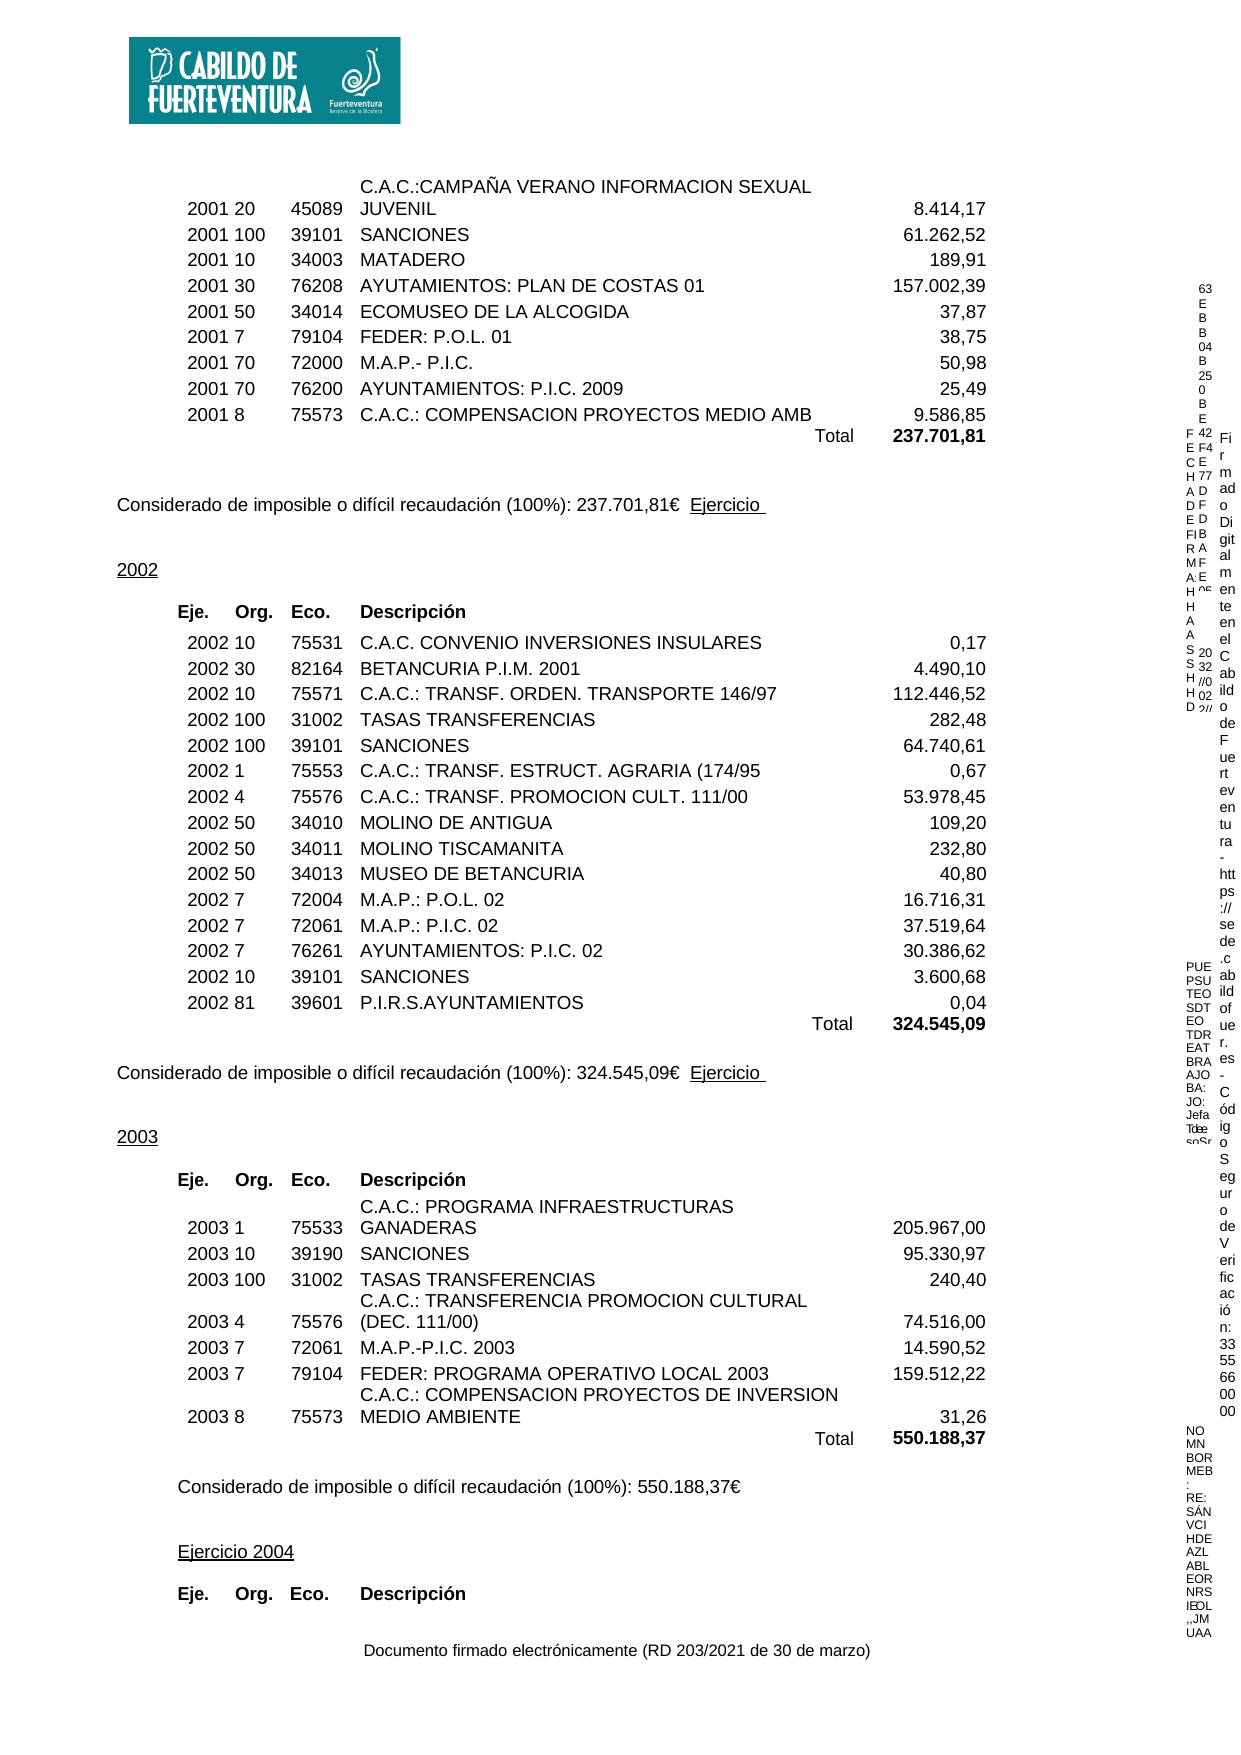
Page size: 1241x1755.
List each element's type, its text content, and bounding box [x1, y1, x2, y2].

text FECHA DE FIRMA: HHAASSHHDDEELLCCEERRTTIFIFICICAADDOO: : [1186, 427, 1200, 712]
table_cell 75553 [282, 759, 351, 785]
table_cell 72061 [282, 914, 351, 939]
table_cell 72061 [282, 1336, 351, 1362]
table_cell 550.188,37 [873, 1429, 992, 1459]
table_cell 2002 7 [172, 939, 282, 965]
table_cell 2002 10 [172, 682, 282, 708]
table_cell 2001 10 [181, 248, 278, 274]
table_cell 2003 7 [172, 1336, 282, 1362]
table_header Eje. Org. 2002 10 [172, 593, 282, 656]
table_cell 2001 8 [181, 403, 278, 426]
table_cell C.A.C.: TRANSF. ORDEN. TRANSPORTE 146/97 [351, 682, 796, 708]
table_cell 2003 100 [172, 1267, 282, 1291]
table_cell 39101 [282, 734, 351, 759]
table_cell 2002 7 [172, 914, 282, 939]
table_cell 2003 8 [172, 1407, 282, 1428]
table_cell 37,87 [873, 300, 992, 325]
table_header 2001 20 [181, 168, 278, 223]
table_cell 2002 30 [172, 656, 282, 682]
table_cell 2003 10 [172, 1242, 282, 1267]
table_cell 34003 [279, 248, 351, 274]
table_cell [873, 1291, 992, 1312]
table_cell 79104 [282, 1362, 351, 1385]
table_cell 282,48 [873, 708, 992, 733]
text Firmado Digitalmente en el Cabildo de Fuerteventura - https://sede.cabildofuer.es - Código Seguro de Verificación: 3355660000IIDDOOCC22A1131801EB5D80CA84B1EF18C22B4441A947 [1219, 430, 1236, 1420]
table_cell 31,26 [873, 1407, 992, 1428]
table_cell AYUNTAMIENTOS: P.I.C. 02 [351, 939, 796, 965]
table_cell [796, 836, 873, 862]
table_header C.A.C.:CAMPAÑA VERANO INFORMACION SEXUAL JUVENIL [351, 168, 873, 223]
table_cell [796, 811, 873, 836]
table_cell FEDER: PROGRAMA OPERATIVO LOCAL 2003 [351, 1362, 873, 1385]
table_cell 76200 [279, 377, 351, 402]
table_cell 50,98 [873, 351, 992, 377]
table_cell 4.490,10 [873, 656, 992, 682]
table_cell 2002 50 [172, 862, 282, 888]
table_cell [796, 656, 873, 682]
table_cell Total [351, 426, 873, 457]
table_cell 14.590,52 [873, 1336, 992, 1362]
text NOMNBORMEB: RE: [1186, 1425, 1213, 1505]
table_cell 64.740,61 [873, 734, 992, 759]
table_cell 75571 [282, 682, 351, 708]
text Considerado de imposible o difícil recaudación (100%): 550.188,37€ [177, 1424, 1213, 1639]
table_header Eje. Org. [172, 1161, 282, 1218]
table_cell 72004 [282, 888, 351, 913]
table_cell 25,49 [873, 377, 992, 402]
table_header [796, 593, 873, 656]
table_header 45089 [279, 168, 351, 223]
text Considerado de imposible o difícil recaudación (100%): 324.545,09€ Ejercicio 2003 [117, 1062, 793, 1148]
table_header 0,17 [873, 593, 992, 656]
table_cell 37.519,64 [873, 914, 992, 939]
table_cell ECOMUSEO DE LA ALCOGIDA [351, 300, 873, 325]
table_cell 240,40 [873, 1267, 992, 1291]
table_cell [172, 1385, 282, 1407]
table_cell [796, 862, 873, 888]
table_cell [796, 682, 873, 708]
table_cell [172, 1014, 282, 1045]
table_cell 34010 [282, 811, 351, 836]
table_cell [172, 1291, 282, 1312]
table_cell 232,80 [873, 836, 992, 862]
table_cell 74.516,00 [873, 1313, 992, 1336]
table_cell 95.330,97 [873, 1242, 992, 1267]
table_cell 39190 [282, 1242, 351, 1267]
table_cell 72000 [279, 351, 351, 377]
table_cell 76208 [279, 274, 351, 299]
table_cell [181, 426, 278, 457]
table_cell [279, 426, 351, 457]
table_cell [796, 939, 873, 965]
table_cell 75576 [282, 785, 351, 811]
table_cell [873, 1385, 992, 1407]
table_cell 0,04 [873, 991, 992, 1014]
table_cell 39101 [279, 223, 351, 248]
table_cell 324.545,09 [873, 1014, 992, 1045]
table_cell 2002 50 [172, 836, 282, 862]
table_cell 2002 100 [172, 708, 282, 733]
table_header [873, 1161, 992, 1218]
table_cell M.A.P.- P.I.C. [351, 351, 873, 377]
table_cell Total [796, 1014, 873, 1045]
table_cell 112.446,52 [873, 682, 992, 708]
table_cell 189,91 [873, 248, 992, 274]
table_cell TASAS TRANSFERENCIAS [351, 708, 796, 733]
table_cell 30.386,62 [873, 939, 992, 965]
table_cell [796, 914, 873, 939]
table_cell 2001 70 [181, 377, 278, 402]
table_cell [282, 1291, 351, 1312]
table_cell 61.262,52 [873, 223, 992, 248]
table_cell 2003 7 [172, 1362, 282, 1385]
table_cell M.A.P.: P.I.C. 02 [351, 914, 796, 939]
table_cell 0,67 [873, 759, 992, 785]
table_cell 82164 [282, 656, 351, 682]
table_cell C.A.C.: TRANSF. ESTRUCT. AGRARIA (174/95 [351, 759, 796, 785]
table_cell C.A.C.: TRANSFERENCIA PROMOCION CULTURAL [351, 1291, 873, 1312]
table_cell [796, 708, 873, 733]
table_cell 38,75 [873, 325, 992, 351]
text 63EBB04B250BE42F4E77DFDBAFE0506B85291240B6B9AC0433A35D8D00FB557429E454459A036CB5 [1198, 282, 1213, 591]
table_header Eco. [282, 1161, 351, 1218]
table_cell 109,20 [873, 811, 992, 836]
table_cell 31002 [282, 1267, 351, 1291]
table_cell [796, 965, 873, 991]
table_cell Total [351, 1429, 873, 1459]
table_cell 40,80 [873, 862, 992, 888]
table_cell 2001 50 [181, 300, 278, 325]
table_cell GANADERAS [351, 1218, 873, 1242]
table_cell 75573 [279, 403, 351, 426]
table_header Eco. 75531 [282, 593, 351, 656]
table_cell [282, 1014, 351, 1045]
text PUEPSUTEOSDTEO TDREATBRAAJOBA: JO: [1186, 961, 1213, 1109]
table_cell FEDER: P.O.L. 01 [351, 325, 873, 351]
table_cell 76261 [282, 939, 351, 965]
table_cell [282, 1385, 351, 1407]
table_cell 16.716,31 [873, 888, 992, 913]
table_cell C.A.C.: COMPENSACION PROYECTOS MEDIO AMB [351, 403, 873, 426]
text 2032//0022//22002233 [1198, 646, 1213, 712]
table_cell 2002 1 [172, 759, 282, 785]
table_cell 75576 [282, 1313, 351, 1336]
table_cell 157.002,39 [873, 274, 992, 299]
table_cell [796, 785, 873, 811]
table_cell 2001 100 [181, 223, 278, 248]
table_cell 34014 [279, 300, 351, 325]
table_cell P.I.R.S.AYUNTAMIENTOS [351, 991, 796, 1014]
table_cell 2002 7 [172, 888, 282, 913]
table_cell 75573 [282, 1407, 351, 1428]
table_cell 2002 4 [172, 785, 282, 811]
subtitle [1213, 1583, 1241, 1605]
table_cell [796, 734, 873, 759]
text Considerado de imposible o difícil recaudación (100%): 237.701,81€ Ejercicio 2002 [117, 494, 793, 580]
table_header Descripción C.A.C. CONVENIO INVERSIONES INSULARES [351, 593, 796, 656]
table_cell MUSEO DE BETANCURIA [351, 862, 796, 888]
text SÁNVCIHDEAZL ABLEORNRSIEOL,,JMUAARNÍAJOCSREISTO [1186, 1505, 1213, 1639]
table_cell 34011 [282, 836, 351, 862]
table_cell [796, 888, 873, 913]
table_cell AYUTAMIENTOS: PLAN DE COSTAS 01 [351, 274, 873, 299]
text JefaTdeesoSreerrvoicio de Contabilidad [1186, 1109, 1213, 1144]
table_cell MOLINO DE ANTIGUA [351, 811, 796, 836]
table_cell M.A.P.: P.O.L. 02 [351, 888, 796, 913]
table_cell 2002 50 [172, 811, 282, 836]
subtitle Eje. Org. Eco. Descripción [177, 1583, 1184, 1605]
table_cell 53.978,45 [873, 785, 992, 811]
table_cell [282, 1429, 351, 1459]
table_cell 9.586,85 [873, 403, 992, 426]
table_cell [796, 759, 873, 785]
table_cell 2001 30 [181, 274, 278, 299]
table_header 8.414,17 [873, 168, 992, 223]
table_cell SANCIONES [351, 223, 873, 248]
table_cell SANCIONES [351, 734, 796, 759]
table_cell SANCIONES [351, 1242, 873, 1267]
table_cell 2003 1 [172, 1218, 282, 1242]
table_cell 75533 [282, 1218, 351, 1242]
text Ejercicio 2004 [177, 1541, 1184, 1562]
table_cell 39601 [282, 991, 351, 1014]
table_cell 2002 81 [172, 991, 282, 1014]
table_cell 2003 4 [172, 1313, 282, 1336]
table_cell AYUNTAMIENTOS: P.I.C. 2009 [351, 377, 873, 402]
table_cell 39101 [282, 965, 351, 991]
table_cell [172, 1429, 282, 1459]
table_cell 2001 7 [181, 325, 278, 351]
table_cell TASAS TRANSFERENCIAS [351, 1267, 873, 1291]
text [1213, 1541, 1241, 1562]
table_cell 237.701,81 [873, 426, 992, 457]
table_cell 3.600,68 [873, 965, 992, 991]
table_cell C.A.C.: COMPENSACION PROYECTOS DE INVERSION [351, 1385, 873, 1407]
table_cell MEDIO AMBIENTE [351, 1407, 873, 1428]
table_cell BETANCURIA P.I.M. 2001 [351, 656, 796, 682]
table_cell MATADERO [351, 248, 873, 274]
table_cell 2002 10 [172, 965, 282, 991]
table_cell 34013 [282, 862, 351, 888]
table_cell 2002 100 [172, 734, 282, 759]
table_cell 79104 [279, 325, 351, 351]
table_cell C.A.C.: TRANSF. PROMOCION CULT. 111/00 [351, 785, 796, 811]
table_header Descripción C.A.C.: PROGRAMA INFRAESTRUCTURAS [351, 1161, 873, 1218]
table_cell MOLINO TISCAMANITA [351, 836, 796, 862]
table_cell (DEC. 111/00) [351, 1313, 873, 1336]
table_cell 159.512,22 [873, 1362, 992, 1385]
table_cell 31002 [282, 708, 351, 733]
table_cell M.A.P.-P.I.C. 2003 [351, 1336, 873, 1362]
table_cell [796, 991, 873, 1014]
table_cell 205.967,00 [873, 1218, 992, 1242]
table_cell SANCIONES [351, 965, 796, 991]
table_cell [351, 1014, 796, 1045]
table_cell 2001 70 [181, 351, 278, 377]
